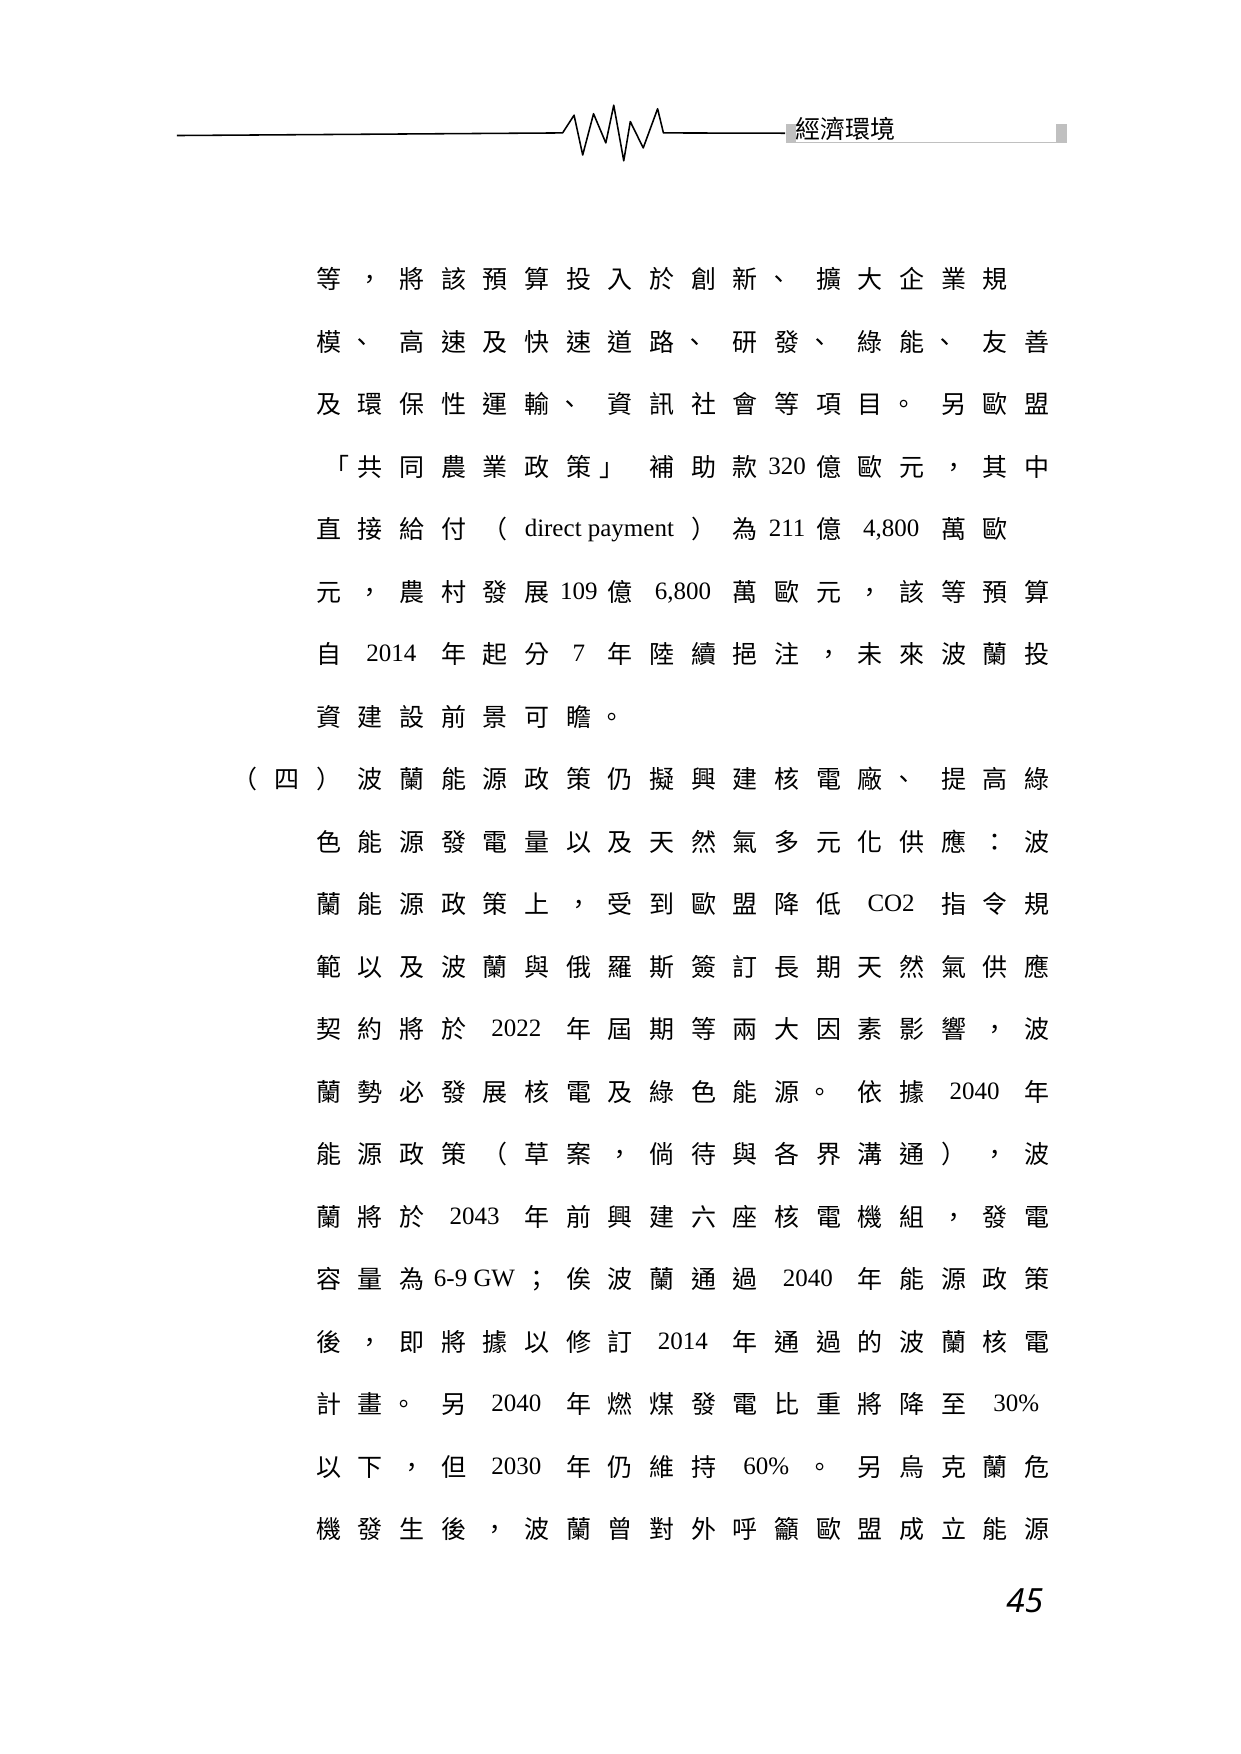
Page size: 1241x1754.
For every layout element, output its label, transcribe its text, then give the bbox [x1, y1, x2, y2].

text （四）波蘭能源政策仍擬興建核電廠、提高綠色能源發電量以及天然氣多元化供應：波蘭能源政策上，受到歐盟降低CO2指令規範以及波蘭與俄羅斯簽訂長期天然氣供應契約將於2022年屆期等兩大因素影響，波蘭勢必發展核電及綠色能源。依據2040年能源政策（草案，倘待與各界溝通），波蘭將於2043年前興建六座核電機組，發電容量為6-9 GW；俟波蘭通過2040年能源政策後，即將據以修訂2014年通過的波蘭核電計畫。另2040年燃煤發電比重將降至30%以下，但2030年仍維持60%。另烏克蘭危機發生後，波蘭曾對外呼籲歐盟成立能源 [207, 736, 1058, 1549]
text 等，將該預算投入於創新、擴大企業規模、高速及快速道路、研發、綠能、友善及環保性運輸、資訊社會等項目。另歐盟「共同農業政策」補助款320億歐元，其中直接給付（direct payment）為211億4,800萬歐元，農村發展109億6,800萬歐元，該等預算自2014年起分7年陸續挹注，未來波蘭投資建設前景可瞻。 [207, 236, 1058, 736]
